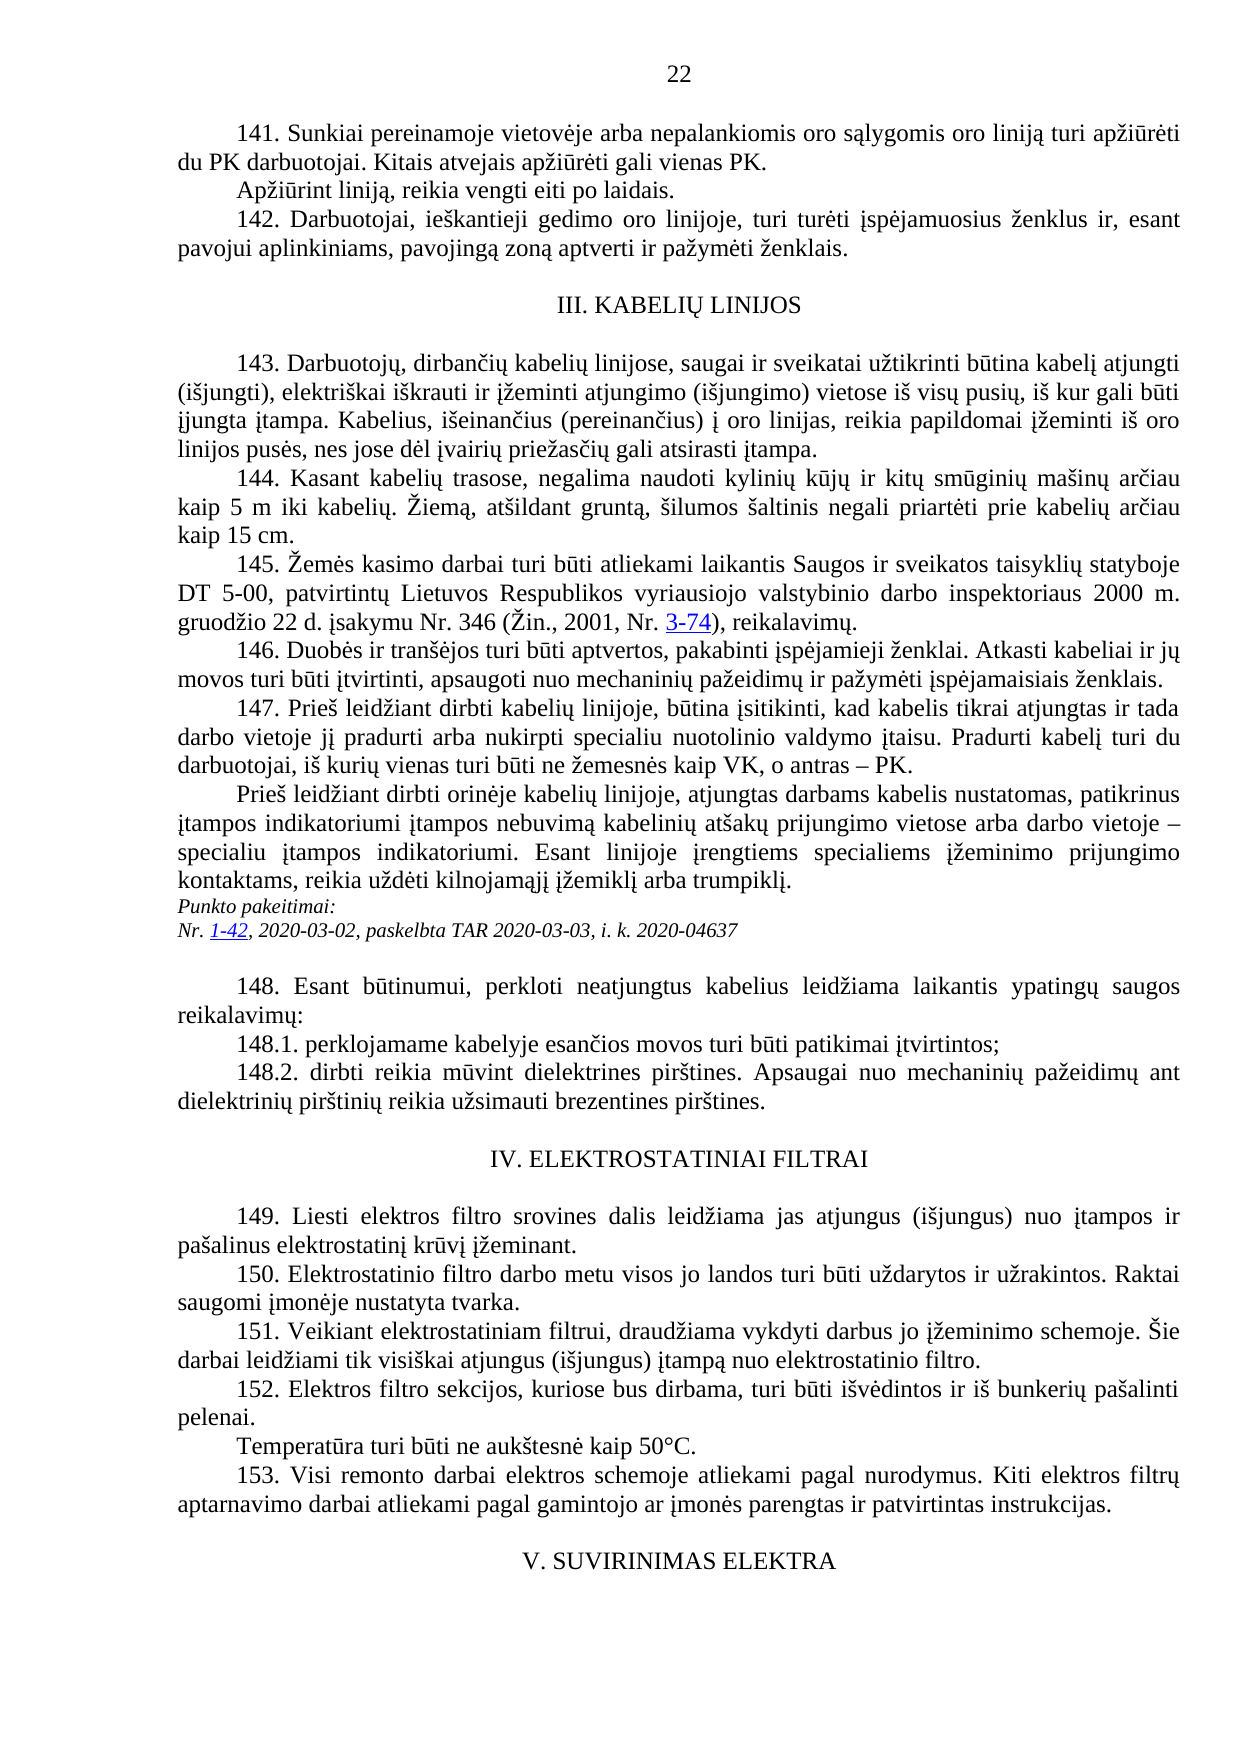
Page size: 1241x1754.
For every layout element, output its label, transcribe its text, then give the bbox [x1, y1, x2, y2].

text 152. Elektros filtro sekcijos, kuriose bus dirbama, turi būti išvėdintos ir iš bunkerių pašalinti pelenai. [177, 1374, 1181, 1431]
text 148.2. dirbti reikia mūvint dielektrines pirštines. Apsaugai nuo mechaninių pažeidimų ant dielektrinių pirštinių reikia užsimauti brezentines pirštines. [177, 1057, 1181, 1115]
text 141. Sunkiai pereinamoje vietovėje arba nepalankiomis oro sąlygomis oro liniją turi apžiūrėti du PK darbuotojai. Kitais atvejais apžiūrėti gali vienas PK. [177, 118, 1181, 176]
text Prieš leidžiant dirbti orinėje kabelių linijoje, atjungtas darbams kabelis nustatomas, patikrinus įtampos indikatoriumi įtampos nebuvimą kabelinių atšakų prijungimo vietose arba darbo vietoje – specialiu įtampos indikatoriumi. Esant linijoje įrengtiems specialiems įžeminimo prijungimo kontaktams, reikia uždėti kilnojamąjį įžemiklį arba trumpiklį. [177, 779, 1181, 894]
text Apžiūrint liniją, reikia vengti eiti po laidais. [177, 176, 1181, 204]
text 153. Visi remonto darbai elektros schemoje atliekami pagal nurodymus. Kiti elektros filtrų aptarnavimo darbai atliekami pagal gamintojo ar įmonės parengtas ir patvirtintas instrukcijas. [177, 1460, 1181, 1517]
text 148. Esant būtinumui, perkloti neatjungtus kabelius leidžiama laikantis ypatingų saugos reikalavimų: [177, 971, 1181, 1029]
text Nr. 1-42, 2020-03-02, paskelbta TAR 2020-03-03, i. k. 2020-04637 [177, 918, 1181, 942]
text 142. Darbuotojai, ieškantieji gedimo oro linijoje, turi turėti įspėjamuosius ženklus ir, esant pavojui aplinkiniams, pavojingą zoną aptverti ir pažymėti ženklais. [177, 204, 1181, 262]
text V. SUVIRINIMAS ELEKTRA [177, 1546, 1181, 1575]
text 143. Darbuotojų, dirbančių kabelių linijose, saugai ir sveikatai užtikrinti būtina kabelį atjungti (išjungti), elektriškai iškrauti ir įžeminti atjungimo (išjungimo) vietose iš visų pusių, iš kur gali būti įjungta įtampa. Kabelius, išeinančius (pereinančius) į oro linijas, reikia papildomai įžeminti iš oro linijos pusės, nes jose dėl įvairių priežasčių gali atsirasti įtampa. [177, 348, 1181, 463]
text 145. Žemės kasimo darbai turi būti atliekami laikantis Saugos ir sveikatos taisyklių statyboje DT 5-00, patvirtintų Lietuvos Respublikos vyriausiojo valstybinio darbo inspektoriaus 2000 m. gruodžio 22 d. įsakymu Nr. 346 (Žin., 2001, Nr. 3-74), reikalavimų. [177, 549, 1181, 636]
text IV. ELEKTROSTATINIAI FILTRAI [177, 1144, 1181, 1172]
text 149. Liesti elektros filtro srovines dalis leidžiama jas atjungus (išjungus) nuo įtampos ir pašalinus elektrostatinį krūvį įžeminant. [177, 1201, 1181, 1259]
text 147. Prieš leidžiant dirbti kabelių linijoje, būtina įsitikinti, kad kabelis tikrai atjungtas ir tada darbo vietoje jį pradurti arba nukirpti specialiu nuotolinio valdymo įtaisu. Pradurti kabelį turi du darbuotojai, iš kurių vienas turi būti ne žemesnės kaip VK, o antras – PK. [177, 693, 1181, 779]
text 150. Elektrostatinio filtro darbo metu visos jo landos turi būti uždarytos ir užrakintos. Raktai saugomi įmonėje nustatyta tvarka. [177, 1259, 1181, 1316]
text Temperatūra turi būti ne aukštesnė kaip 50°C. [177, 1431, 1181, 1460]
text 151. Veikiant elektrostatiniam filtrui, draudžiama vykdyti darbus jo įžeminimo schemoje. Šie darbai leidžiami tik visiškai atjungus (išjungus) įtampą nuo elektrostatinio filtro. [177, 1316, 1181, 1374]
text 144. Kasant kabelių trasose, negalima naudoti kylinių kūjų ir kitų smūginių mašinų arčiau kaip 5 m iki kabelių. Žiemą, atšildant gruntą, šilumos šaltinis negali priartėti prie kabelių arčiau kaip 15 cm. [177, 463, 1181, 549]
text 148.1. perklojamame kabelyje esančios movos turi būti patikimai įtvirtintos; [177, 1029, 1181, 1057]
text 146. Duobės ir tranšėjos turi būti aptvertos, pakabinti įspėjamieji ženklai. Atkasti kabeliai ir jų movos turi būti įtvirtinti, apsaugoti nuo mechaninių pažeidimų ir pažymėti įspėjamaisiais ženklais. [177, 636, 1181, 693]
text Punkto pakeitimai: [177, 894, 1181, 918]
text III. KABELIŲ LINIJOS [177, 291, 1181, 319]
